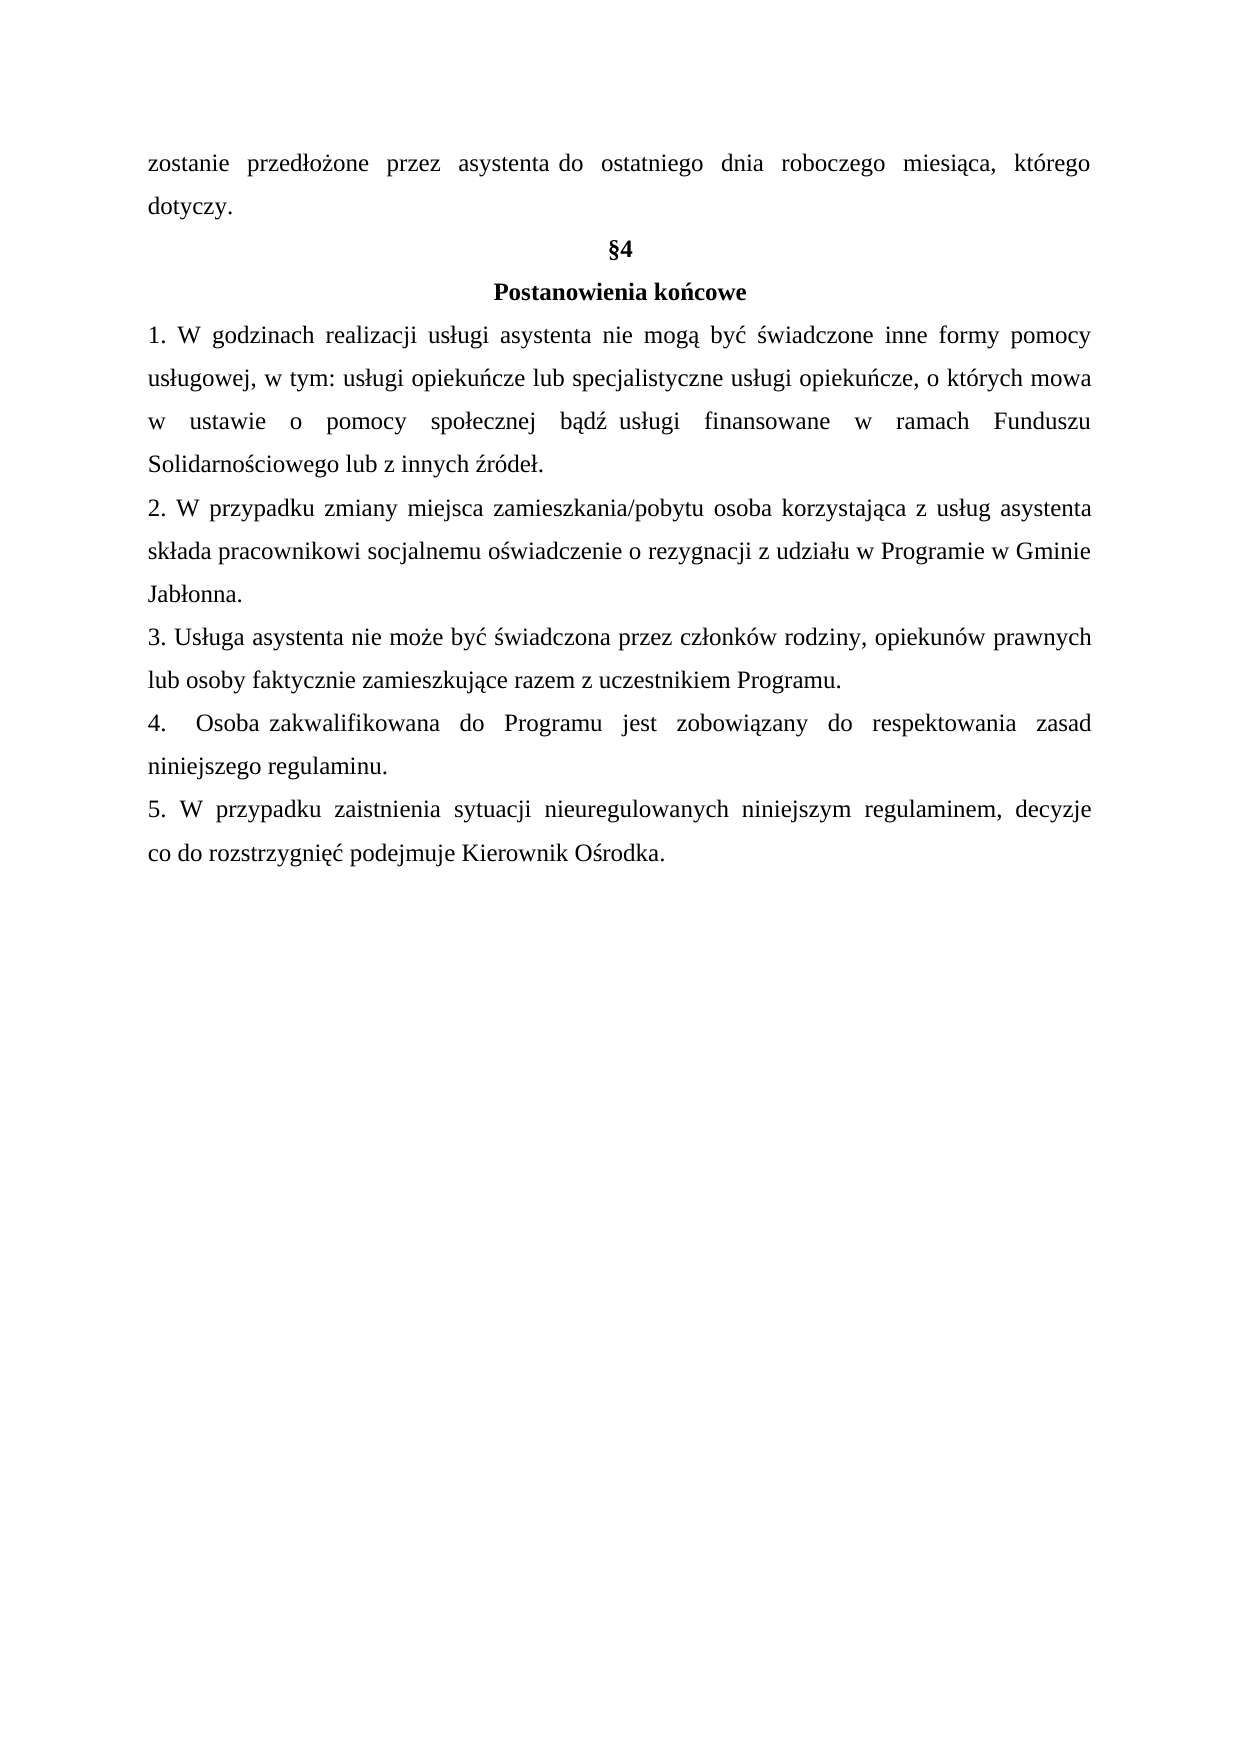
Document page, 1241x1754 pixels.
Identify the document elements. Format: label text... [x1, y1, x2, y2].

text §4 [148, 234, 1093, 263]
text 4. Osoba zakwalifikowana do Programu jest zobowiązany do respektowania zasad niniejszego regulaminu. [148, 708, 1093, 780]
text 2. W przypadku zmiany miejsca zamieszkania/pobytu osoba korzystająca z usług asystenta składa pracownikowi socjalnemu oświadczenie o rezygnacji z udziału w Programie w Gminie Jabłonna. [148, 493, 1093, 608]
text zostanie przedłożone przez asystenta do ostatniego dnia roboczego miesiąca, którego dotyczy. [148, 148, 1093, 219]
text 1. W godzinach realizacji usługi asystenta nie mogą być świadczone inne formy pomocy usługowej, w tym: usługi opiekuńcze lub specjalistyczne usługi opiekuńcze, o których mowa w ustawie o pomocy społecznej bądź usługi finansowane w ramach Funduszu Solidarnościowego lub z innych źródeł. [148, 320, 1093, 478]
text 5. W przypadku zaistnienia sytuacji nieuregulowanych niniejszym regulaminem, decyzje co do rozstrzygnięć podejmuje Kierownik Ośrodka. [148, 794, 1093, 866]
text 3. Usługa asystenta nie może być świadczona przez członków rodziny, opiekunów prawnych lub osoby faktycznie zamieszkujące razem z uczestnikiem Programu. [148, 622, 1093, 694]
text Postanowienia końcowe [148, 277, 1093, 306]
